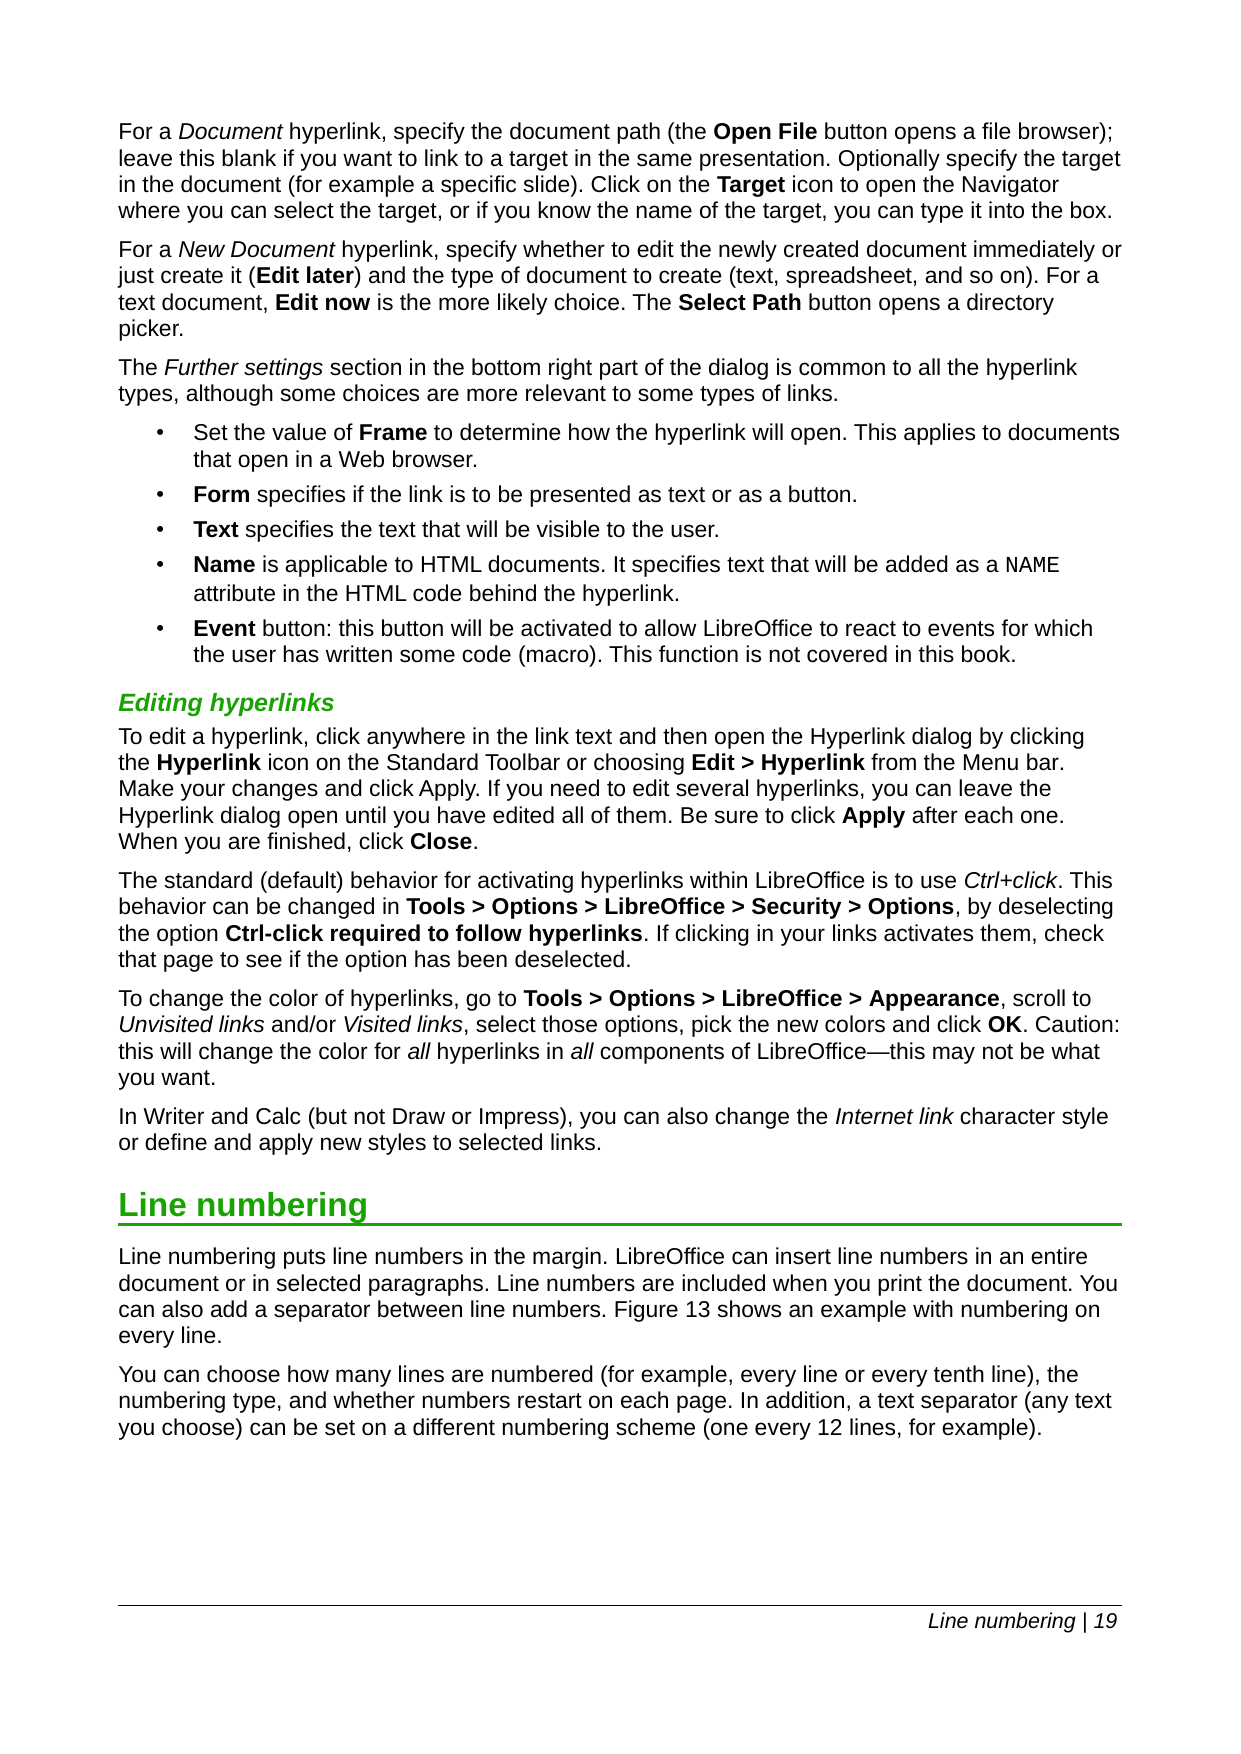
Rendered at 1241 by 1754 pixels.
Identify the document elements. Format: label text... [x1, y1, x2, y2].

text For a Document hyperlink, specify the document path (the Open File button opens a file browser); leave this blank if you want to link to a target in the same presentation. Optionally specify the target in the document (for example a specific slide). Click on the Target icon to open the Navigator where you can select the target, or if you know the name of the target, you can type it into the box. [118, 118, 1122, 223]
text In Writer and Calc (but not Draw or Impress), you can also change the Internet link character style or define and apply new styles to selected links. [118, 1103, 1122, 1156]
text Line numbering puts line numbers in the margin. LibreOffice can insert line numbers in an entire document or in selected paragraphs. Line numbers are included when you print the document. You can also add a separator between line numbers. Figure 13 shows an example with numbering on every line. [118, 1243, 1122, 1349]
list Text specifies the text that will be visible to the user. [156, 516, 1122, 542]
subtitle Line numbering [118, 1185, 1122, 1223]
list Name is applicable to HTML documents. It specifies text that will be added as a NAME attribute in the HTML code behind the hyperlink. [156, 551, 1122, 606]
list Event button: this button will be activated to allow LibreOffice to react to events for which the user has written some code (macro). This function is not covered in this book. [156, 615, 1122, 667]
text For a New Document hyperlink, specify whether to edit the newly created document immediately or just create it (Edit later) and the type of document to create (text, spreadsheet, and so on). For a text document, Edit now is the more likely choice. The Select Path button opens a directory picker. [118, 236, 1122, 341]
text The standard (default) behavior for activating hyperlinks within LibreOffice is to use Ctrl+click. This behavior can be changed in Tools > Options > LibreOffice > Security > Options, by deselecting the option Ctrl-click required to follow hyperlinks. If clicking in your links activates them, check that page to see if the option has been deselected. [118, 867, 1122, 972]
list The Further settings section in the bottom right part of the dialog is common to all the hyperlink types, although some choices are more relevant to some types of links. [118, 354, 1122, 407]
list Form specifies if the link is to be presented as text or as a button. [156, 481, 1122, 507]
text You can choose how many lines are numbered (for example, every line or every tenth line), the numbering type, and whether numbers restart on each page. In addition, a text separator (any text you choose) can be set on a different numbering scheme (one every 12 lines, for example). [118, 1361, 1122, 1440]
list Set the value of Frame to determine how the hyperlink will open. This applies to documents that open in a Web browser. [156, 419, 1122, 472]
subtitle Editing hyperlinks [118, 688, 1122, 717]
text To change the color of hyperlinks, go to Tools > Options > LibreOffice > Appearance, scroll to Unvisited links and/or Visited links, select those options, pick the new colors and click OK. Caution: this will change the color for all hyperlinks in all components of LibreOffice—this may not be what you want. [118, 985, 1122, 1090]
text To edit a hyperlink, click anywhere in the link text and then open the Hyperlink dialog by clicking the Hyperlink icon on the Standard Toolbar or choosing Edit > Hyperlink from the Menu bar. Make your changes and click Apply. If you need to edit several hyperlinks, you can leave the Hyperlink dialog open until you have edited all of them. Be sure to click Apply after each one. When you are finished, click Close. [118, 723, 1122, 854]
